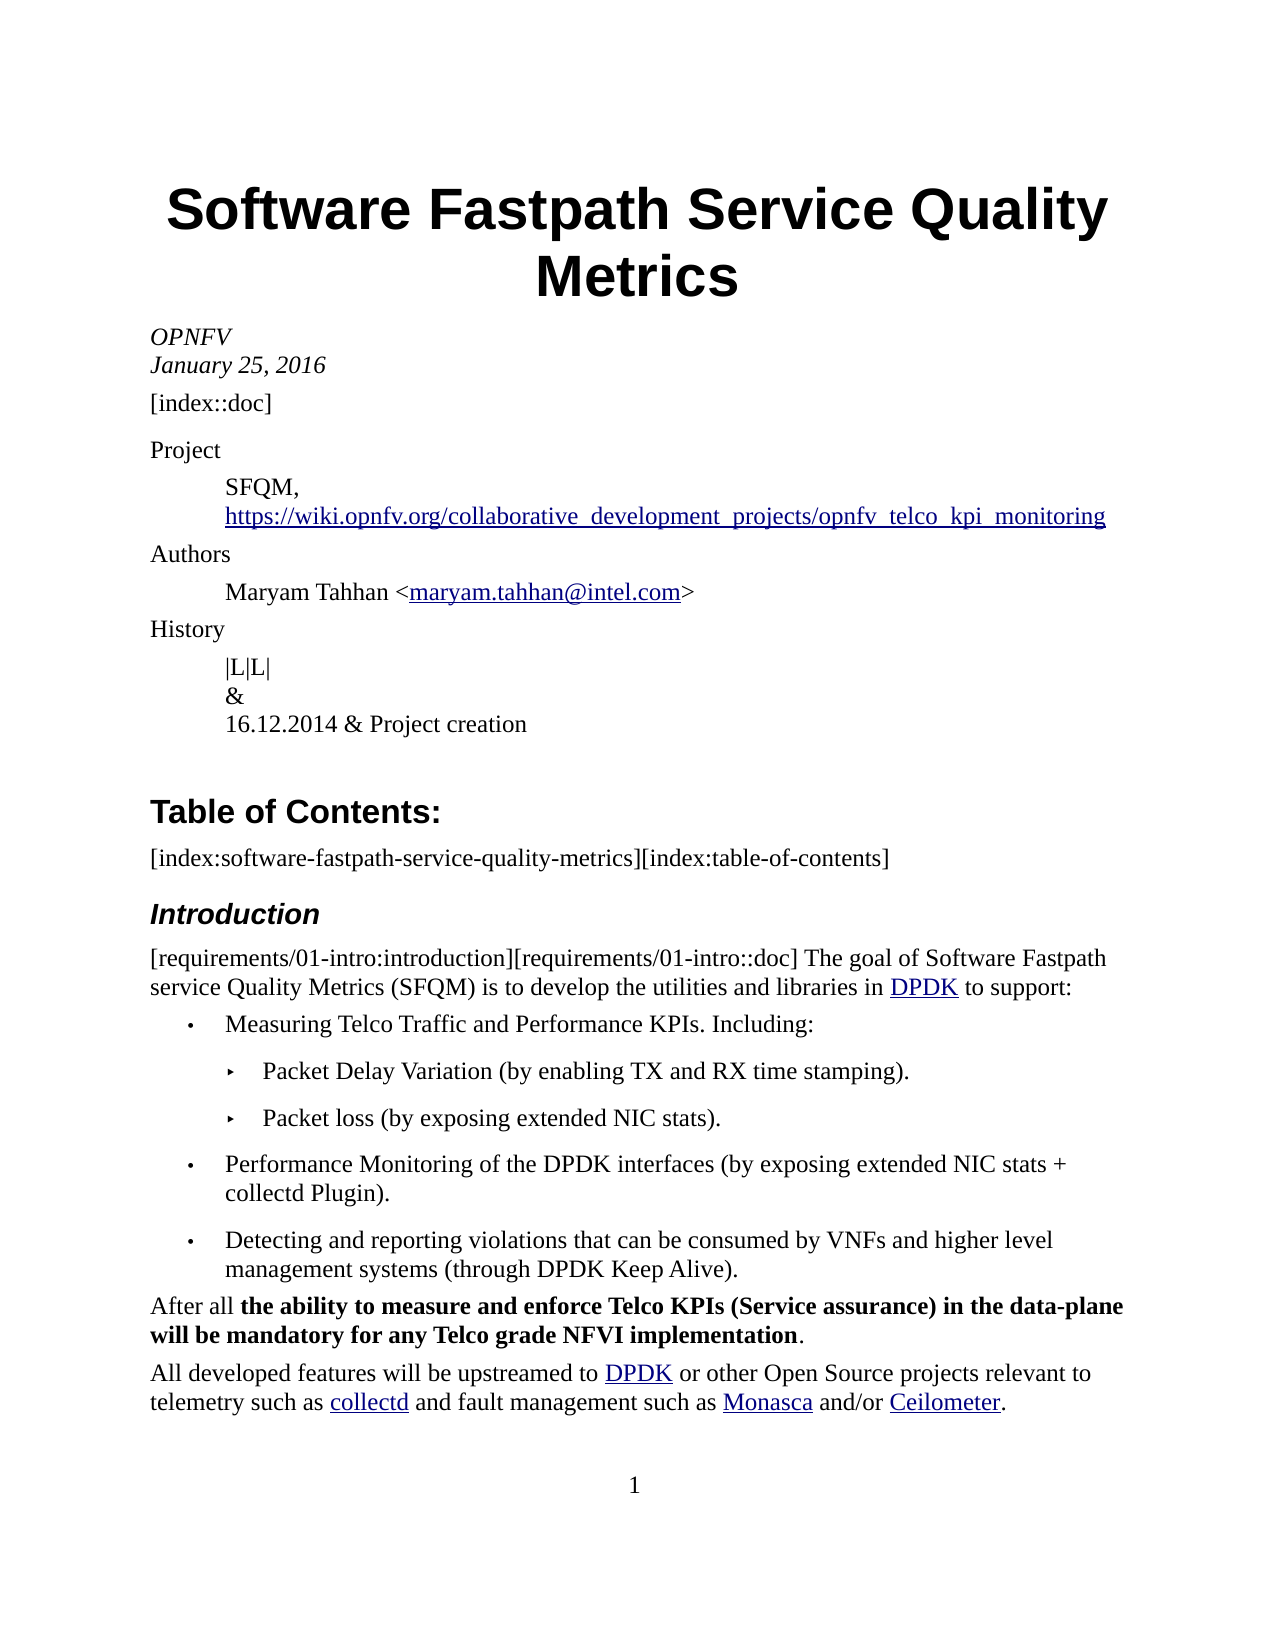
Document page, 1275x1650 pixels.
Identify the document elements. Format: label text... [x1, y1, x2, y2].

text Maryam Tahhan <maryam.tahhan@intel.com> [225, 577, 1125, 605]
text January 25, 2016 [150, 350, 1125, 379]
text [index::doc] [150, 388, 1125, 417]
text [index:software-fastpath-service-quality-metrics][index:table-of-contents] [150, 843, 1125, 872]
text After all the ability to measure and enforce Telco KPIs (Service assurance) in the data-plane will be mandatory for any Telco grade NFVI implementation. [150, 1291, 1125, 1349]
text & 16.12.2014 & Project creation [225, 681, 1125, 767]
text |L|L| [225, 652, 1125, 681]
list Detecting and reporting violations that can be consumed by VNFs and higher level management systems (through DPDK Keep Alive). [187, 1225, 1125, 1282]
subtitle Introduction [150, 897, 1125, 931]
text History [150, 614, 1125, 643]
text SFQM, https://wiki.opnfv.org/collaborative_development_projects/opnfv_telco_kpi_monitoring [225, 472, 1125, 530]
list Packet Delay Variation (by enabling TX and RX time stamping). [225, 1056, 1125, 1085]
list Measuring Telco Traffic and Performance KPIs. Including: [187, 1009, 1125, 1038]
subtitle Table of Contents: [150, 792, 1125, 831]
text Authors [150, 539, 1125, 568]
text OPNFV [150, 322, 1125, 350]
text Project [150, 435, 1125, 463]
text All developed features will be upstreamed to DPDK or other Open Source projects relevant to telemetry such as collectd and fault management such as Monasca and/or Ceilometer. [150, 1358, 1125, 1415]
title Software Fastpath Service Quality Metrics [150, 175, 1125, 309]
text [requirements/01-intro:introduction][requirements/01-intro::doc] The goal of Software Fastpath service Quality Metrics (SFQM) is to develop the utilities and libraries in DPDK to support: [150, 943, 1125, 1001]
list Packet loss (by exposing extended NIC stats). [225, 1103, 1125, 1132]
list Performance Monitoring of the DPDK interfaces (by exposing extended NIC stats + collectd Plugin). [187, 1149, 1125, 1207]
